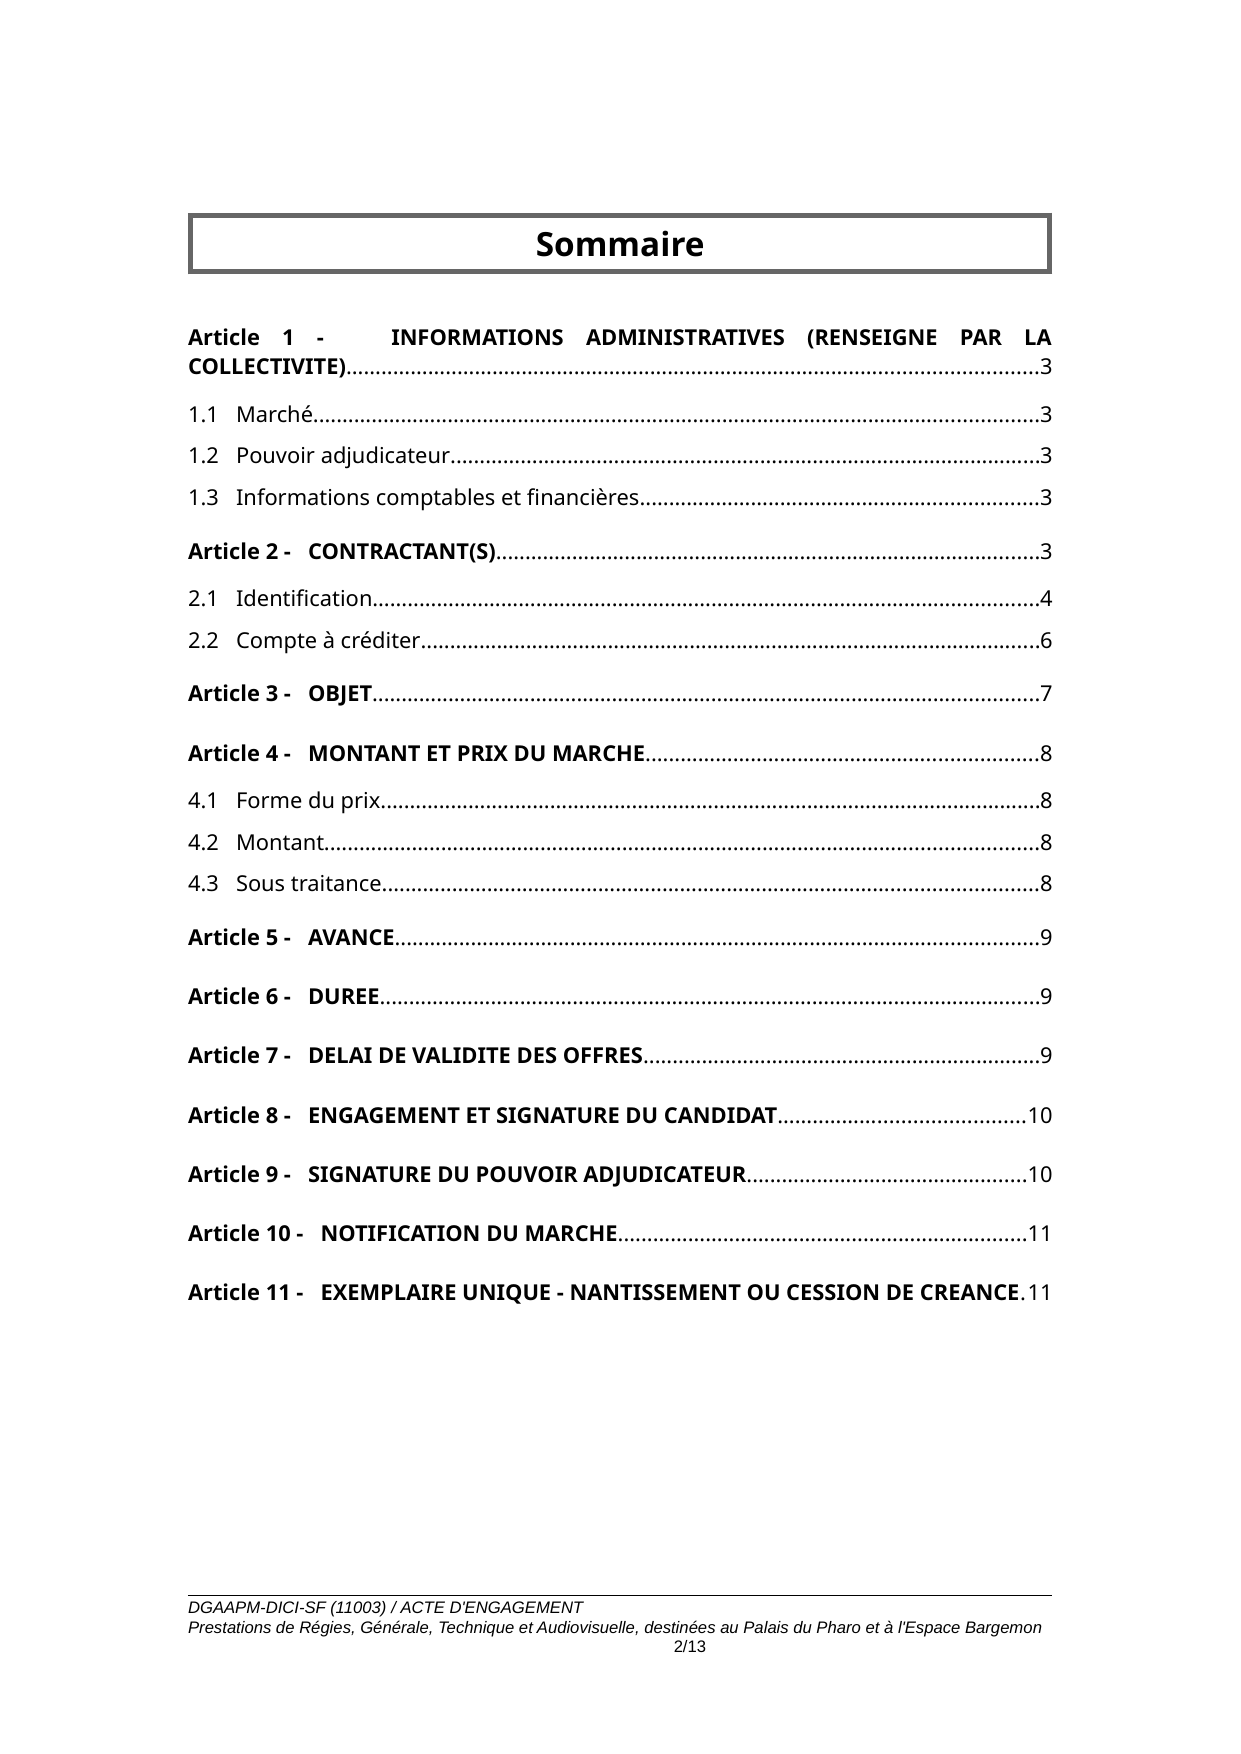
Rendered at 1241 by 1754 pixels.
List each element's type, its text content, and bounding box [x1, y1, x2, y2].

text Article 10 - NOTIFICATION DU MARCHE 11 [188, 1218, 1052, 1248]
text Article 3 - OBJET 7 [188, 678, 1052, 708]
text Article 6 - DUREE 9 [188, 981, 1052, 1011]
text Article 7 - DELAI DE VALIDITE DES OFFRES 9 [188, 1040, 1052, 1070]
subtitle Sommaire [193, 218, 1047, 269]
text Article 11 - EXEMPLAIRE UNIQUE - NANTISSEMENT OU CESSION DE CREANCE 11 [188, 1277, 1052, 1307]
text Article 9 - SIGNATURE DU POUVOIR ADJUDICATEUR 10 [188, 1159, 1052, 1189]
text Article 2 - CONTRACTANT(S) 3 [188, 536, 1052, 565]
text Article 4 - MONTANT ET PRIX DU MARCHE 8 [188, 737, 1052, 767]
text 2.2 Compte à créditer 6 [188, 625, 1052, 654]
text 4.3 Sous traitance 8 [188, 868, 1052, 898]
text Article 8 - ENGAGEMENT ET SIGNATURE DU CANDIDAT 10 [188, 1099, 1052, 1129]
text 1.2 Pouvoir adjudicateur 3 [188, 441, 1052, 470]
text 4.2 Montant 8 [188, 827, 1052, 856]
text 1.3 Informations comptables et financières 3 [188, 482, 1052, 512]
text 2.1 Identification 4 [188, 583, 1052, 613]
text Article 1 - INFORMATIONS ADMINISTRATIVES (RENSEIGNE PAR LA COLLECTIVITE) 3 [188, 322, 1052, 381]
text Article 5 - AVANCE 9 [188, 922, 1052, 952]
text 4.1 Forme du prix 8 [188, 785, 1052, 815]
text 1.1 Marché 3 [188, 399, 1052, 429]
